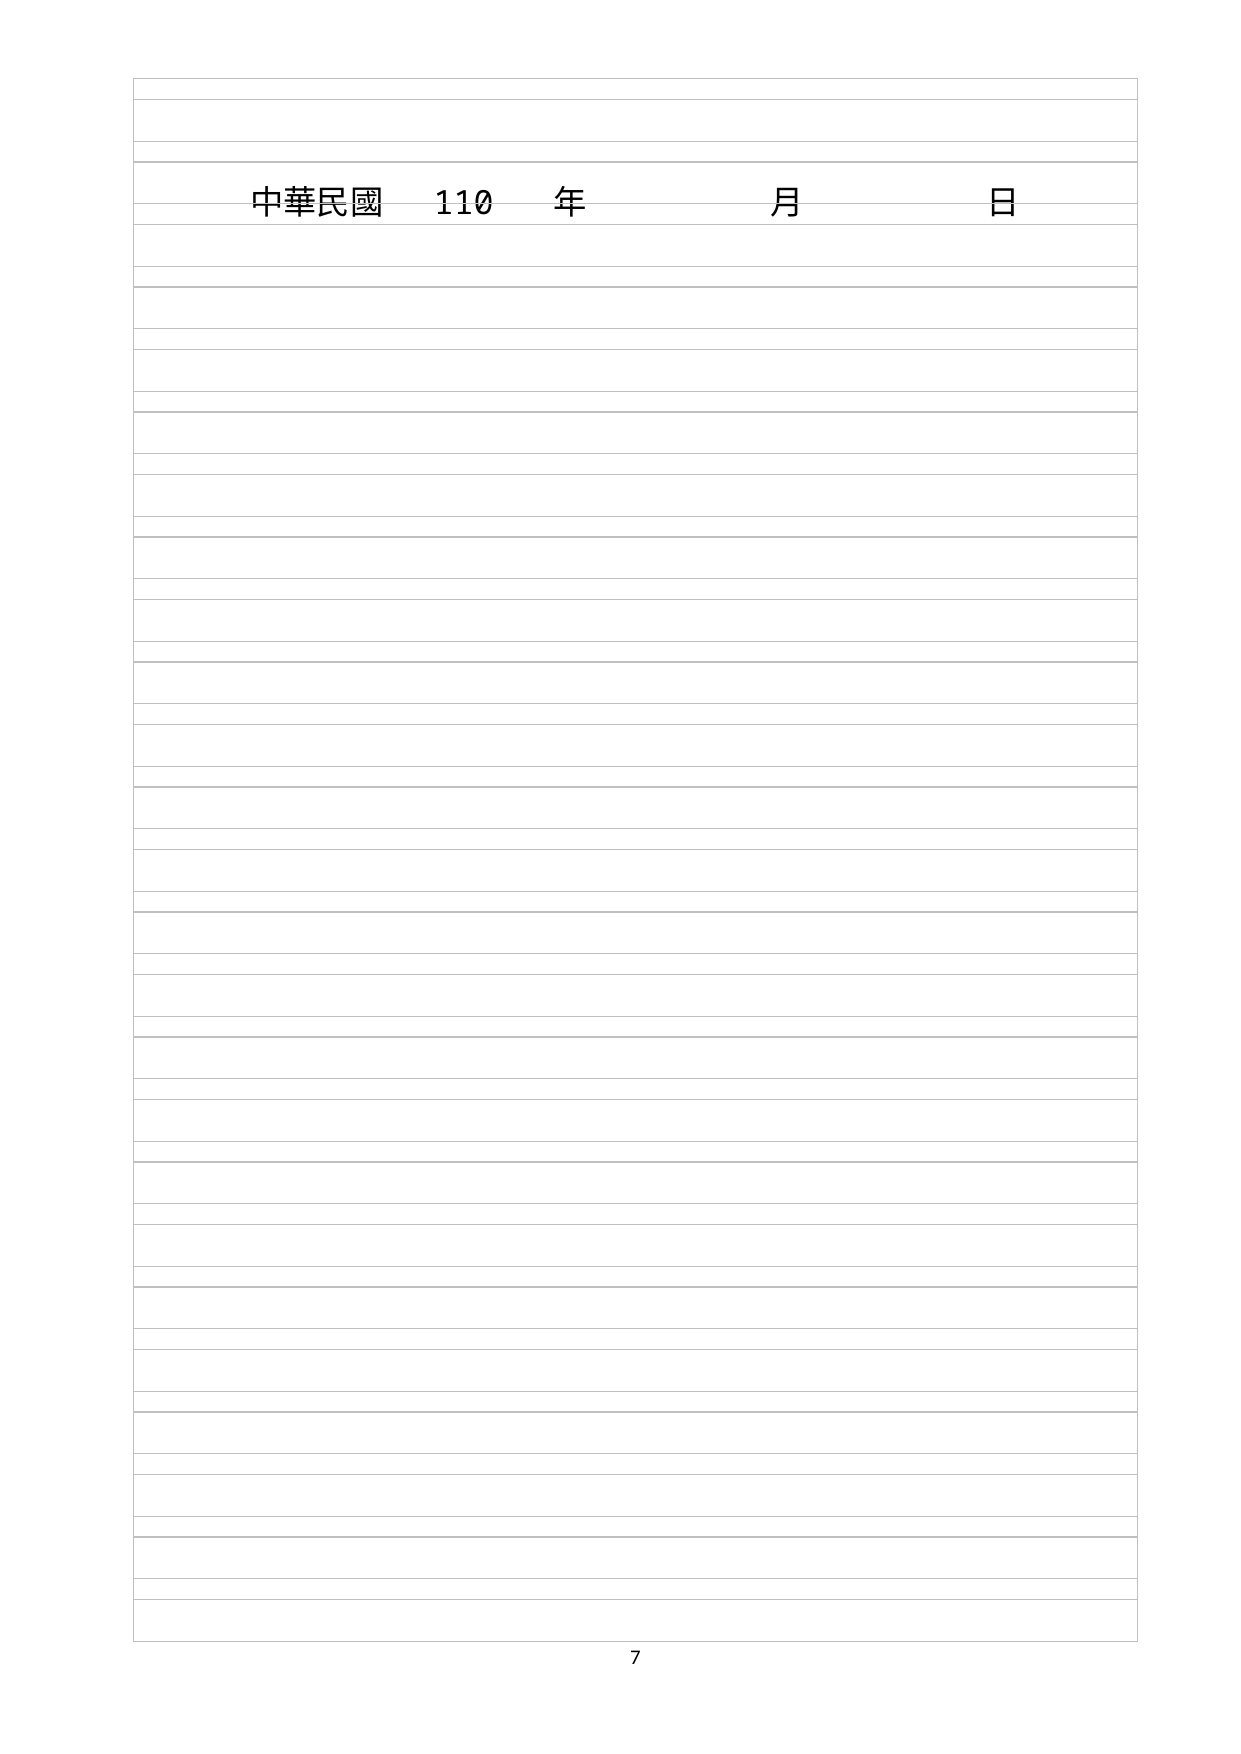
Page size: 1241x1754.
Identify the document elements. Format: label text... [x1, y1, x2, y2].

text 中華民國 110 年 月 日 [134, 163, 1137, 203]
text 中華民國 110 年 月 日 [134, 204, 1137, 221]
